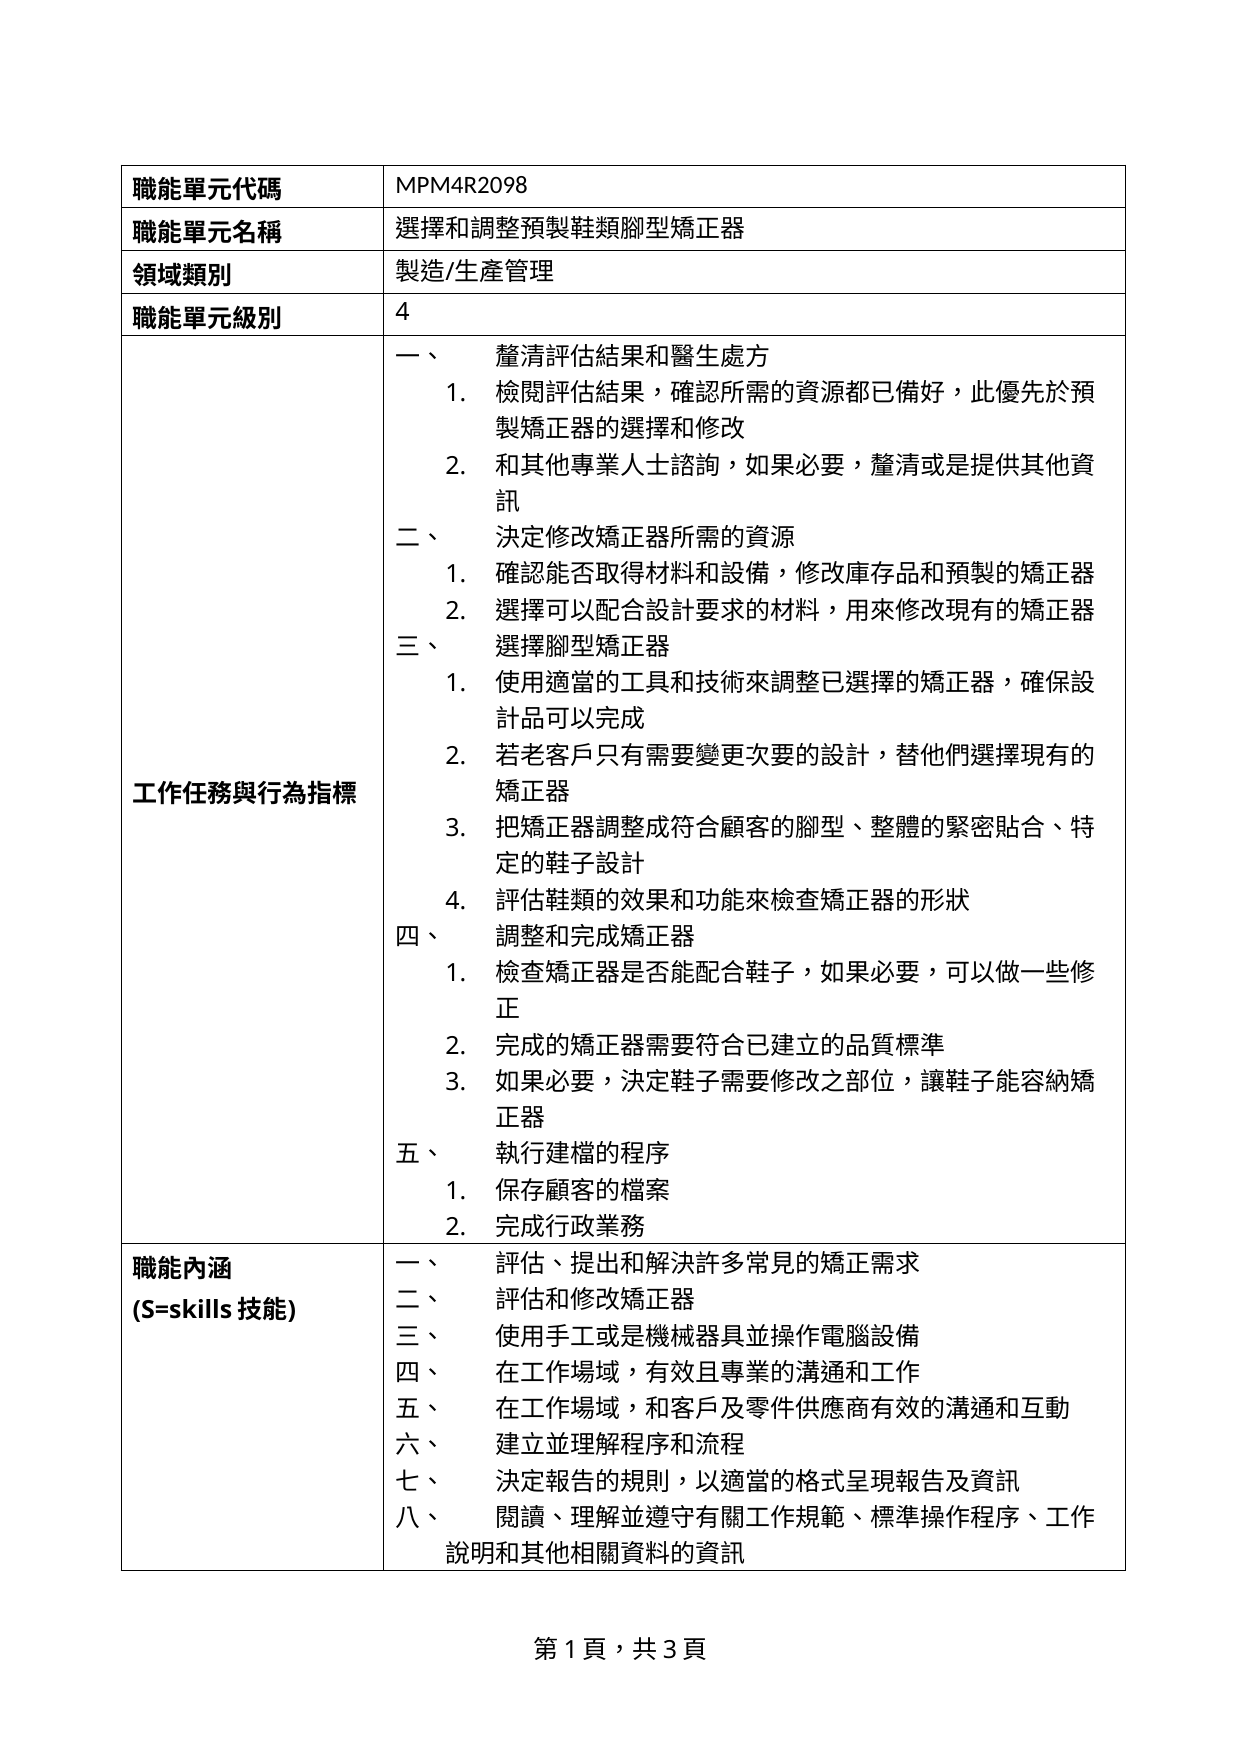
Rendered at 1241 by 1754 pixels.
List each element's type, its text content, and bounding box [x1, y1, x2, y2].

table_header MPM4R2098 [384, 166, 1125, 207]
table_cell 評估、提出和解決許多常見的矯正需求 評估和修改矯正器 使用手工或是機械器具並操作電腦設備 在工作場域，有效且專業的溝通和工作 在工作場域，和客戶及零件供應商有效的溝通和互動 建立並理解程序和流程 決定報告的規則，以適當的格式呈現報告及資訊 閱讀、理解並遵守有關工作規範、標準操作程序、工作說明和其他相關資料的資訊 保持準確紀錄 排定操作程序 合乎矯正器設計與製作規範 釐清並檢查任務相關資訊 依照職業衛生與安全實務執行工作 [384, 1244, 1125, 1570]
table_cell 職能單元名稱 [122, 208, 383, 250]
table_cell 領域類別 [122, 251, 383, 293]
table_cell 釐清評估結果和醫生處方 檢閱評估結果，確認所需的資源都已備好，此優先於預製矯正器的選擇和修改 和其他專業人士諮詢，如果必要，釐清或是提供其他資訊 決定修改矯正器所需的資源 確認能否取得材料和設備，修改庫存品和預製的矯正器 選擇可以配合設計要求的材料，用來修改現有的矯正器 選擇腳型矯正器 使用適當的工具和技術來調整已選擇的矯正器，確保設計品可以完成 若老客戶只有需要變更次要的設計，替他們選擇現有的矯正器 把矯正器調整成符合顧客的腳型、整體的緊密貼合、特定的鞋子設計 評估鞋類的效果和功能來檢查矯正器的形狀 調整和完成矯正器 檢查矯正器是否能配合鞋子，如果必要，可以做一些修正 完成的矯正器需要符合已建立的品質標準 如果必要，決定鞋子需要修改之部位，讓鞋子能容納矯正器 執行建檔的程序 保存顧客的檔案 完成行政業務 [384, 336, 1125, 1243]
table_header 職能單元代碼 [122, 166, 383, 207]
table_cell 製造/生產管理 [384, 251, 1125, 293]
table_cell 職能內涵 (S=skills技能) [122, 1244, 383, 1570]
table_cell 工作任務與行為指標 [122, 336, 383, 1243]
table_cell 4 [384, 294, 1125, 335]
table_cell 職能單元級別 [122, 294, 383, 335]
table_cell 選擇和調整預製鞋類腳型矯正器 [384, 208, 1125, 250]
